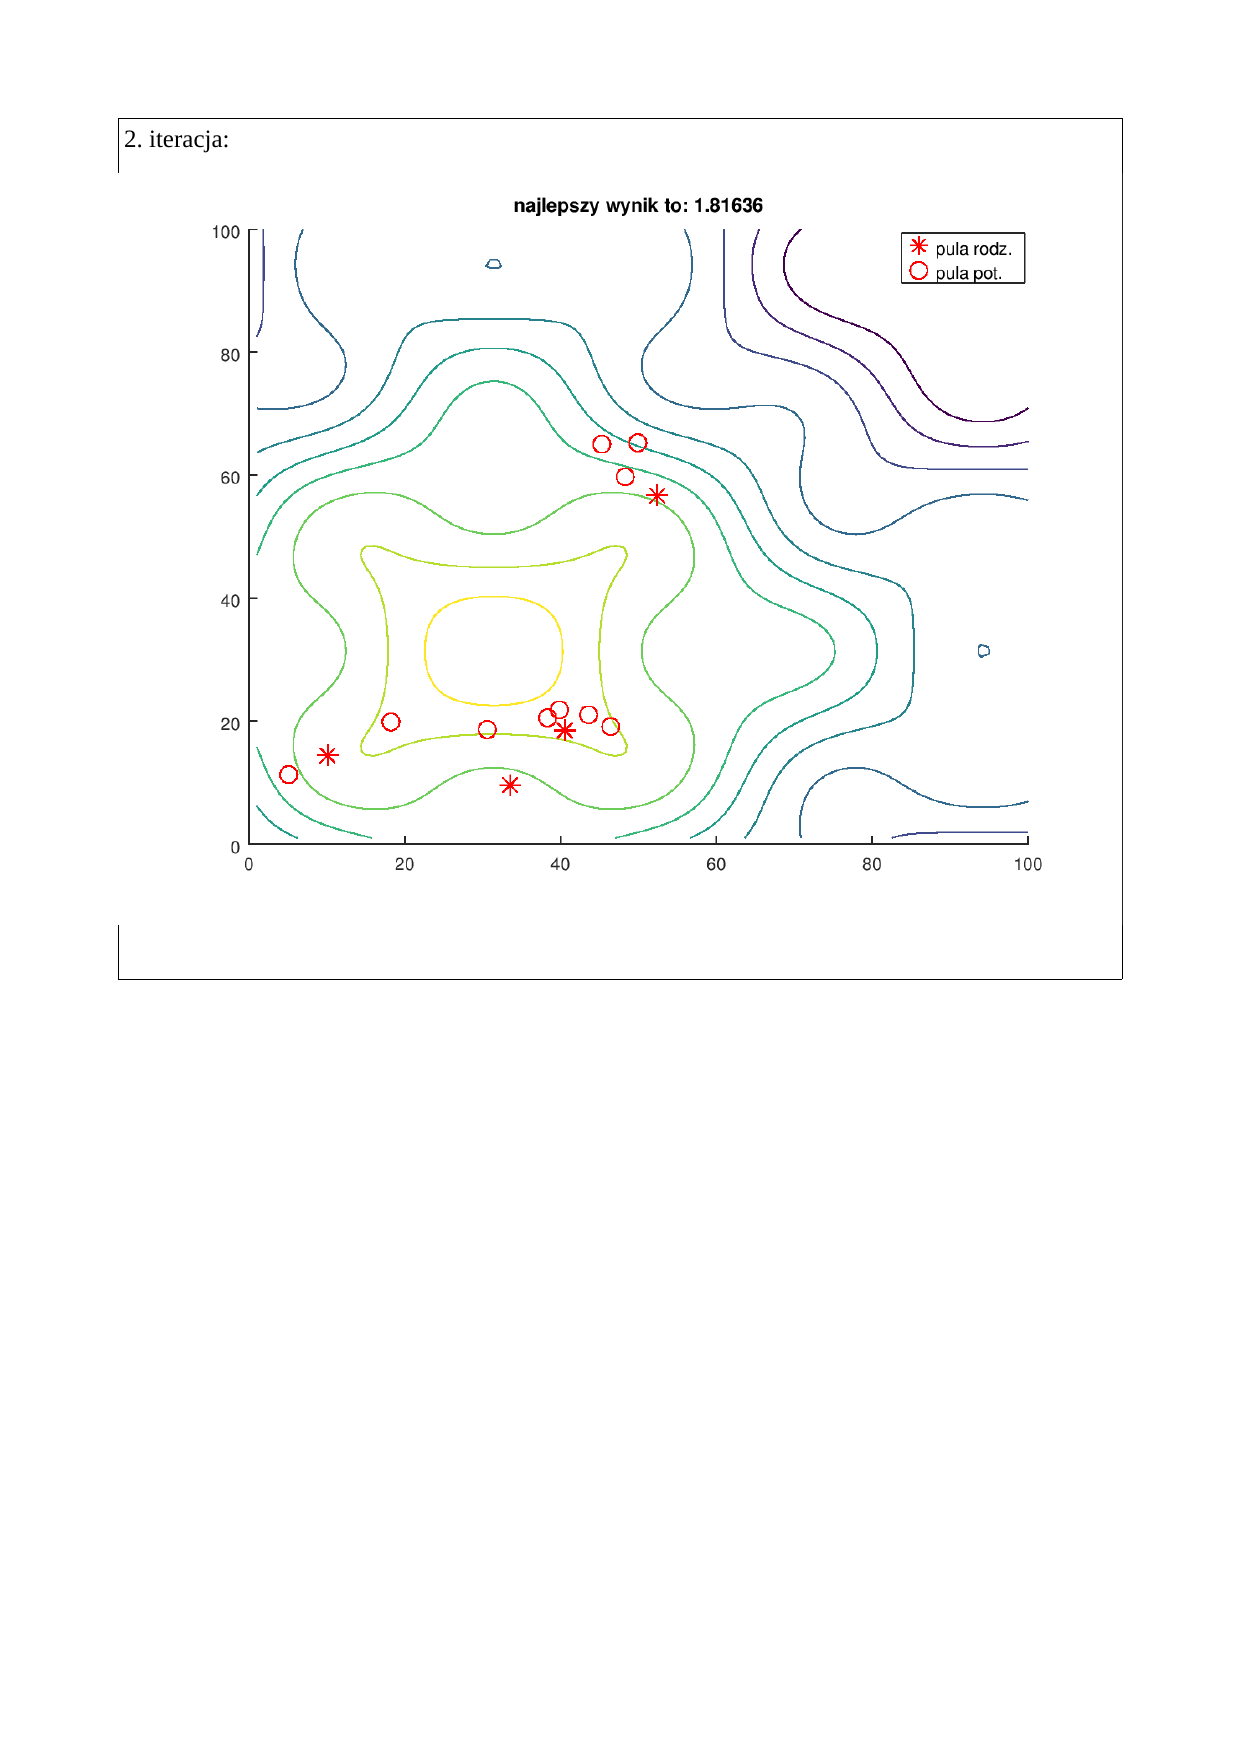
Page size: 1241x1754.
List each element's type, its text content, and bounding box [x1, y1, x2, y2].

table_cell 2. iteracja: [119, 119, 1122, 173]
picture [118, 173, 1123, 925]
table_cell [119, 925, 1122, 979]
